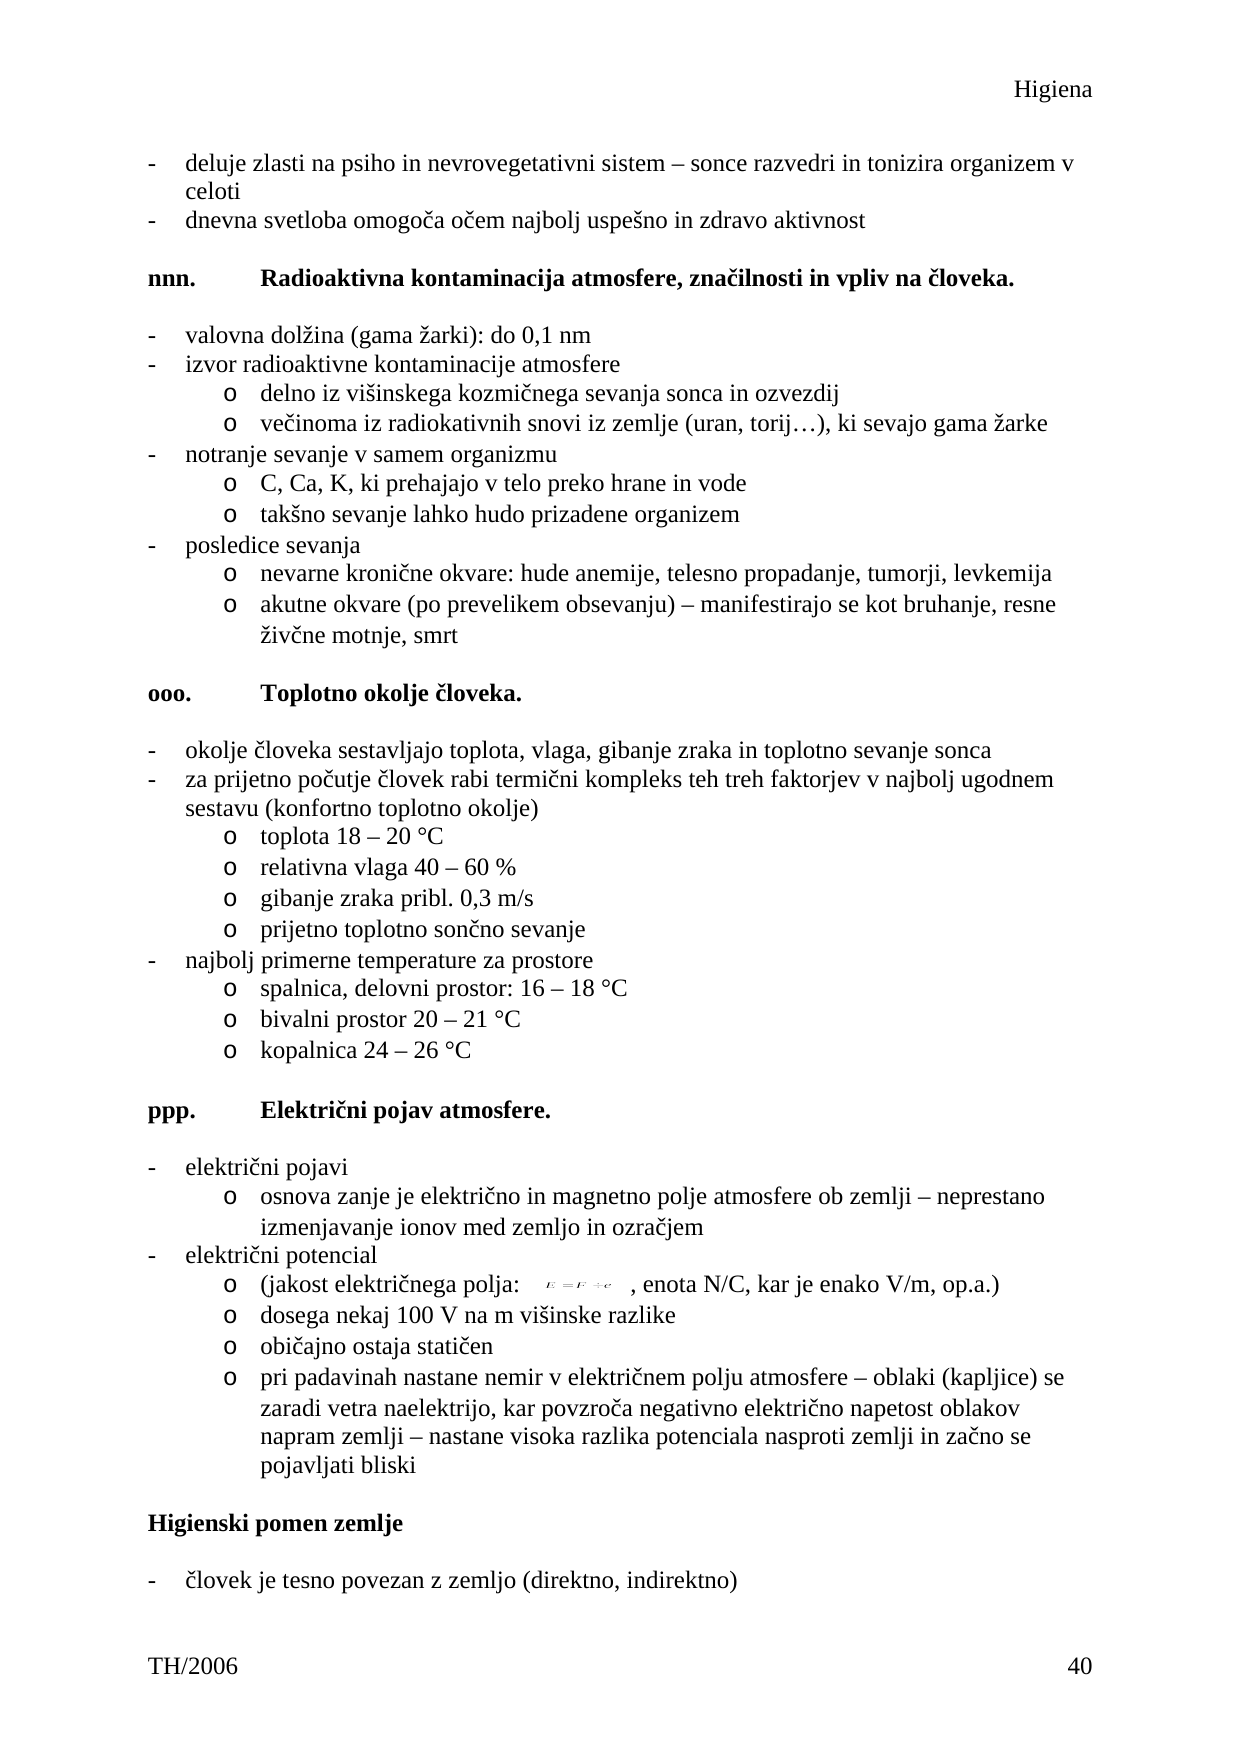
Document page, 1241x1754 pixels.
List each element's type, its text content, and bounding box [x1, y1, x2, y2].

list človek je tesno povezan z zemljo (direktno, indirektno) [148, 1565, 1092, 1594]
list dosega nekaj 100 V na m višinske razlike [223, 1300, 1092, 1331]
text Higienski pomen zemlje [148, 1508, 1092, 1536]
list kopalnica 24 – 26 °C [223, 1035, 1092, 1066]
list takšno sevanje lahko hudo prizadene organizem [223, 499, 1092, 530]
list delno iz višinskega kozmičnega sevanja sonca in ozvezdij [223, 378, 1092, 408]
subtitle Radioaktivna kontaminacija atmosfere, značilnosti in vpliv na človeka. [148, 263, 1092, 291]
list toplota 18 – 20 °C [223, 821, 1092, 852]
list prijetno toplotno sončno sevanje [223, 914, 1092, 945]
list gibanje zraka pribl. 0,3 m/s [223, 883, 1092, 914]
list spalnica, delovni prostor: 16 – 18 °C [223, 973, 1092, 1004]
list pri padavinah nastane nemir v električnem polju atmosfere – oblaki (kapljice) se zaradi vetra naelektrijo, kar povzroča negativno električno napetost oblakov napram zemlji – nastane visoka razlika potenciala nasproti zemlji in začno se pojavljati bliski [223, 1362, 1092, 1479]
subtitle Električni pojav atmosfere. [148, 1095, 1092, 1123]
list nevarne kronične okvare: hude anemije, telesno propadanje, tumorji, levkemija [223, 558, 1092, 589]
list okolje človeka sestavljajo toplota, vlaga, gibanje zraka in toplotno sevanje sonca [148, 735, 1092, 764]
list relativna vlaga 40 – 60 % [223, 852, 1092, 883]
list posledice sevanja [148, 530, 1092, 558]
list (jakost električnega polja: , enota N/C, kar je enako V/m, op.a.) [223, 1269, 1092, 1300]
list električni potencial [148, 1241, 1092, 1269]
list električni pojavi [148, 1152, 1092, 1181]
list osnova zanje je električno in magnetno polje atmosfere ob zemlji – neprestano izmenjavanje ionov med zemljo in ozračjem [223, 1181, 1092, 1241]
list deluje zlasti na psiho in nevrovegetativni sistem – sonce razvedri in tonizira organizem v celoti [148, 148, 1092, 205]
list običajno ostaja statičen [223, 1331, 1092, 1362]
list dnevna svetloba omogoča očem najbolj uspešno in zdravo aktivnost [148, 205, 1092, 234]
list za prijetno počutje človek rabi termični kompleks teh treh faktorjev v najbolj ugodnem sestavu (konfortno toplotno okolje) [148, 764, 1092, 821]
list večinoma iz radiokativnih snovi iz zemlje (uran, torij…), ki sevajo gama žarke [223, 408, 1092, 439]
subtitle Toplotno okolje človeka. [148, 678, 1092, 706]
list C, Ca, K, ki prehajajo v telo preko hrane in vode [223, 468, 1092, 499]
list najbolj primerne temperature za prostore [148, 945, 1092, 973]
list notranje sevanje v samem organizmu [148, 439, 1092, 468]
list valovna dolžina (gama žarki): do 0,1 nm [148, 320, 1092, 349]
list izvor radioaktivne kontaminacije atmosfere [148, 349, 1092, 378]
list akutne okvare (po prevelikem obsevanju) – manifestirajo se kot bruhanje, resne živčne motnje, smrt [223, 589, 1092, 649]
list bivalni prostor 20 – 21 °C [223, 1004, 1092, 1035]
